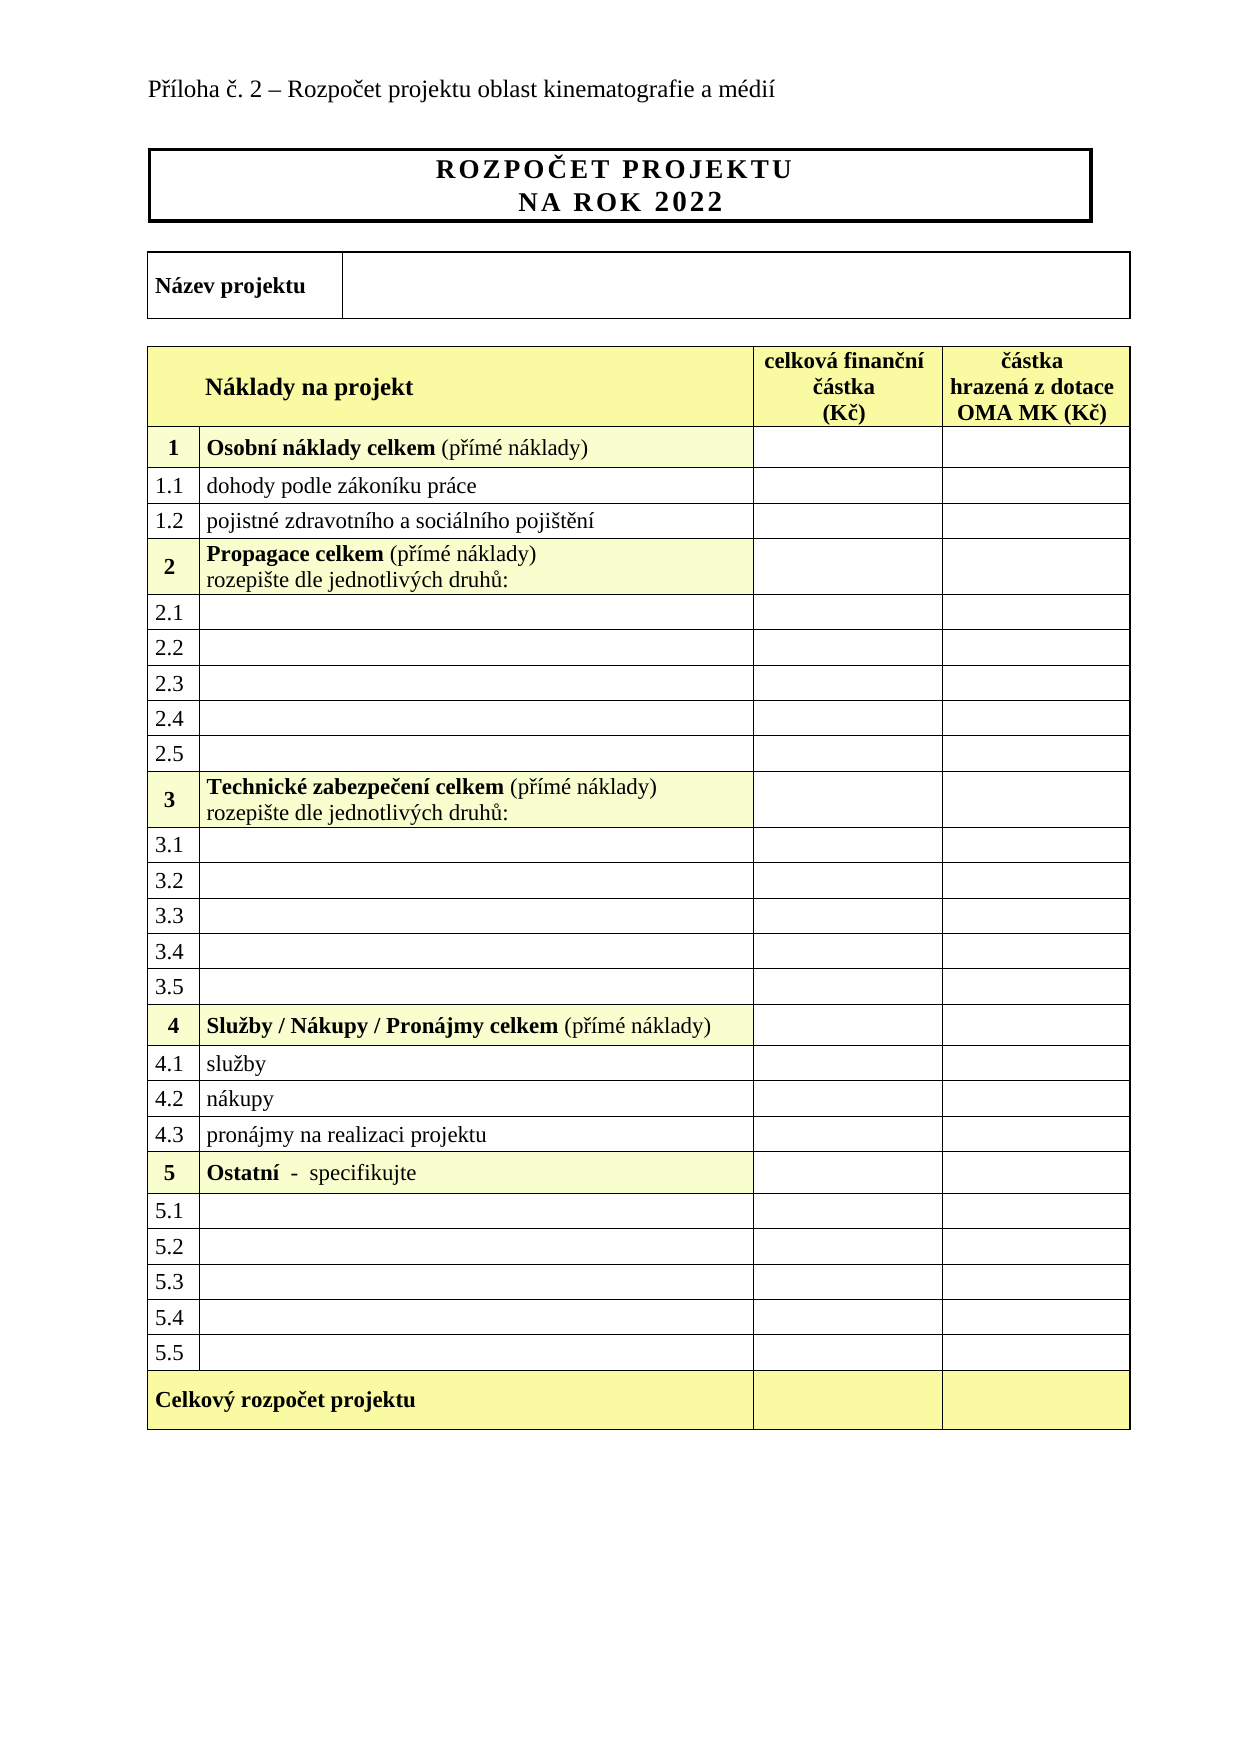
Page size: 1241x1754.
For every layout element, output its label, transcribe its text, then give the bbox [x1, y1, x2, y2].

table_cell 4.2 [148, 1081, 199, 1116]
table_cell Celkový rozpočet projektu [148, 1371, 753, 1429]
table_cell Propagace celkem (přímé náklady) rozepište dle jednotlivých druhů: [200, 539, 753, 594]
table_cell [943, 504, 1129, 538]
table_cell [754, 1194, 942, 1228]
table_cell 3.3 [148, 899, 199, 933]
table_cell [200, 1265, 753, 1299]
table_cell [200, 736, 753, 771]
table_cell [200, 934, 753, 968]
table_cell 5.3 [148, 1265, 199, 1299]
table_cell 5.1 [148, 1194, 199, 1228]
table_cell [754, 539, 942, 594]
table_cell [754, 1152, 942, 1193]
table_cell služby [200, 1046, 753, 1080]
table_cell [200, 1194, 753, 1228]
table_header [343, 253, 1129, 318]
table_cell pojistné zdravotního a sociálního pojištění [200, 504, 753, 538]
table_cell 2.4 [148, 701, 199, 735]
table_cell 5 [148, 1152, 199, 1193]
table_cell [754, 1117, 942, 1151]
table_cell 1.2 [148, 504, 199, 538]
table_header Název projektu [148, 253, 342, 318]
table_cell [943, 1229, 1129, 1263]
table_cell [754, 595, 942, 629]
table_cell [943, 701, 1129, 735]
table_cell [943, 666, 1129, 700]
table_cell 2.2 [148, 630, 199, 664]
table_cell [754, 468, 942, 503]
table_cell 4 [148, 1005, 199, 1045]
table_cell 3.5 [148, 969, 199, 1004]
table_cell [200, 899, 753, 933]
table_cell 2.5 [148, 736, 199, 771]
table_cell [754, 701, 942, 735]
table_cell [943, 1335, 1129, 1370]
table_cell [754, 969, 942, 1004]
table_cell 5.2 [148, 1229, 199, 1263]
table_cell [754, 666, 942, 700]
table_cell [943, 1300, 1129, 1334]
table_header Náklady na projekt [148, 347, 753, 426]
table_cell [943, 630, 1129, 664]
table_cell 4.1 [148, 1046, 199, 1080]
table_cell [943, 468, 1129, 503]
table_cell 1 [148, 427, 199, 467]
table_cell Technické zabezpečení celkem (přímé náklady) rozepište dle jednotlivých druhů: [200, 772, 753, 827]
table_header částka hrazená z dotace OMA MK (Kč) [943, 347, 1129, 426]
table_cell Ostatní - specifikujte [200, 1152, 753, 1193]
table_cell [200, 1300, 753, 1334]
text ROZPOČET PROJEKTU na rok 2022 [151, 151, 1089, 219]
table_cell pronájmy na realizaci projektu [200, 1117, 753, 1151]
table_cell 3.4 [148, 934, 199, 968]
table_cell Služby / Nákupy / Pronájmy celkem (přímé náklady) [200, 1005, 753, 1045]
table_cell [200, 863, 753, 897]
table_cell nákupy [200, 1081, 753, 1116]
table_cell [754, 504, 942, 538]
table_cell 3.1 [148, 828, 199, 862]
table_cell 5.4 [148, 1300, 199, 1334]
table_cell [943, 1046, 1129, 1080]
table_cell [943, 899, 1129, 933]
table_cell [200, 595, 753, 629]
table_cell 4.3 [148, 1117, 199, 1151]
table_cell [754, 1081, 942, 1116]
table_cell [943, 828, 1129, 862]
table_cell [200, 1229, 753, 1263]
table_cell [943, 1265, 1129, 1299]
table_cell [943, 1152, 1129, 1193]
table_cell [200, 701, 753, 735]
table_cell [943, 427, 1129, 467]
table_cell [943, 969, 1129, 1004]
table_cell [200, 630, 753, 664]
table_cell 1.1 [148, 468, 199, 503]
table_cell 5.5 [148, 1335, 199, 1370]
table_cell [943, 1081, 1129, 1116]
table_cell [943, 934, 1129, 968]
table_cell [754, 772, 942, 827]
table_cell dohody podle zákoníku práce [200, 468, 753, 503]
table_cell 3.2 [148, 863, 199, 897]
table_cell [943, 539, 1129, 594]
table_cell Osobní náklady celkem (přímé náklady) [200, 427, 753, 467]
table_cell [200, 969, 753, 1004]
table_cell [754, 863, 942, 897]
table_cell [754, 828, 942, 862]
table_cell [943, 1371, 1129, 1429]
table_cell [943, 1005, 1129, 1045]
table_cell [754, 630, 942, 664]
table_cell [754, 1046, 942, 1080]
table_cell 3 [148, 772, 199, 827]
table_cell [754, 1005, 942, 1045]
table_cell [754, 736, 942, 771]
table_cell [754, 427, 942, 467]
table_cell [754, 934, 942, 968]
table_cell [943, 1194, 1129, 1228]
table_cell [200, 666, 753, 700]
table_cell [200, 828, 753, 862]
table_cell [943, 772, 1129, 827]
table_cell [200, 1335, 753, 1370]
table_cell [943, 595, 1129, 629]
table_cell [943, 1117, 1129, 1151]
table_cell [754, 1300, 942, 1334]
table_cell 2.3 [148, 666, 199, 700]
table_cell 2.1 [148, 595, 199, 629]
table_cell [754, 1265, 942, 1299]
table_cell [943, 863, 1129, 897]
table_header celková finanční částka (Kč) [754, 347, 942, 426]
table_cell [754, 1335, 942, 1370]
table_cell [943, 736, 1129, 771]
table_cell [754, 1229, 942, 1263]
table_cell 2 [148, 539, 199, 594]
table_cell [754, 899, 942, 933]
table_cell [754, 1371, 942, 1429]
